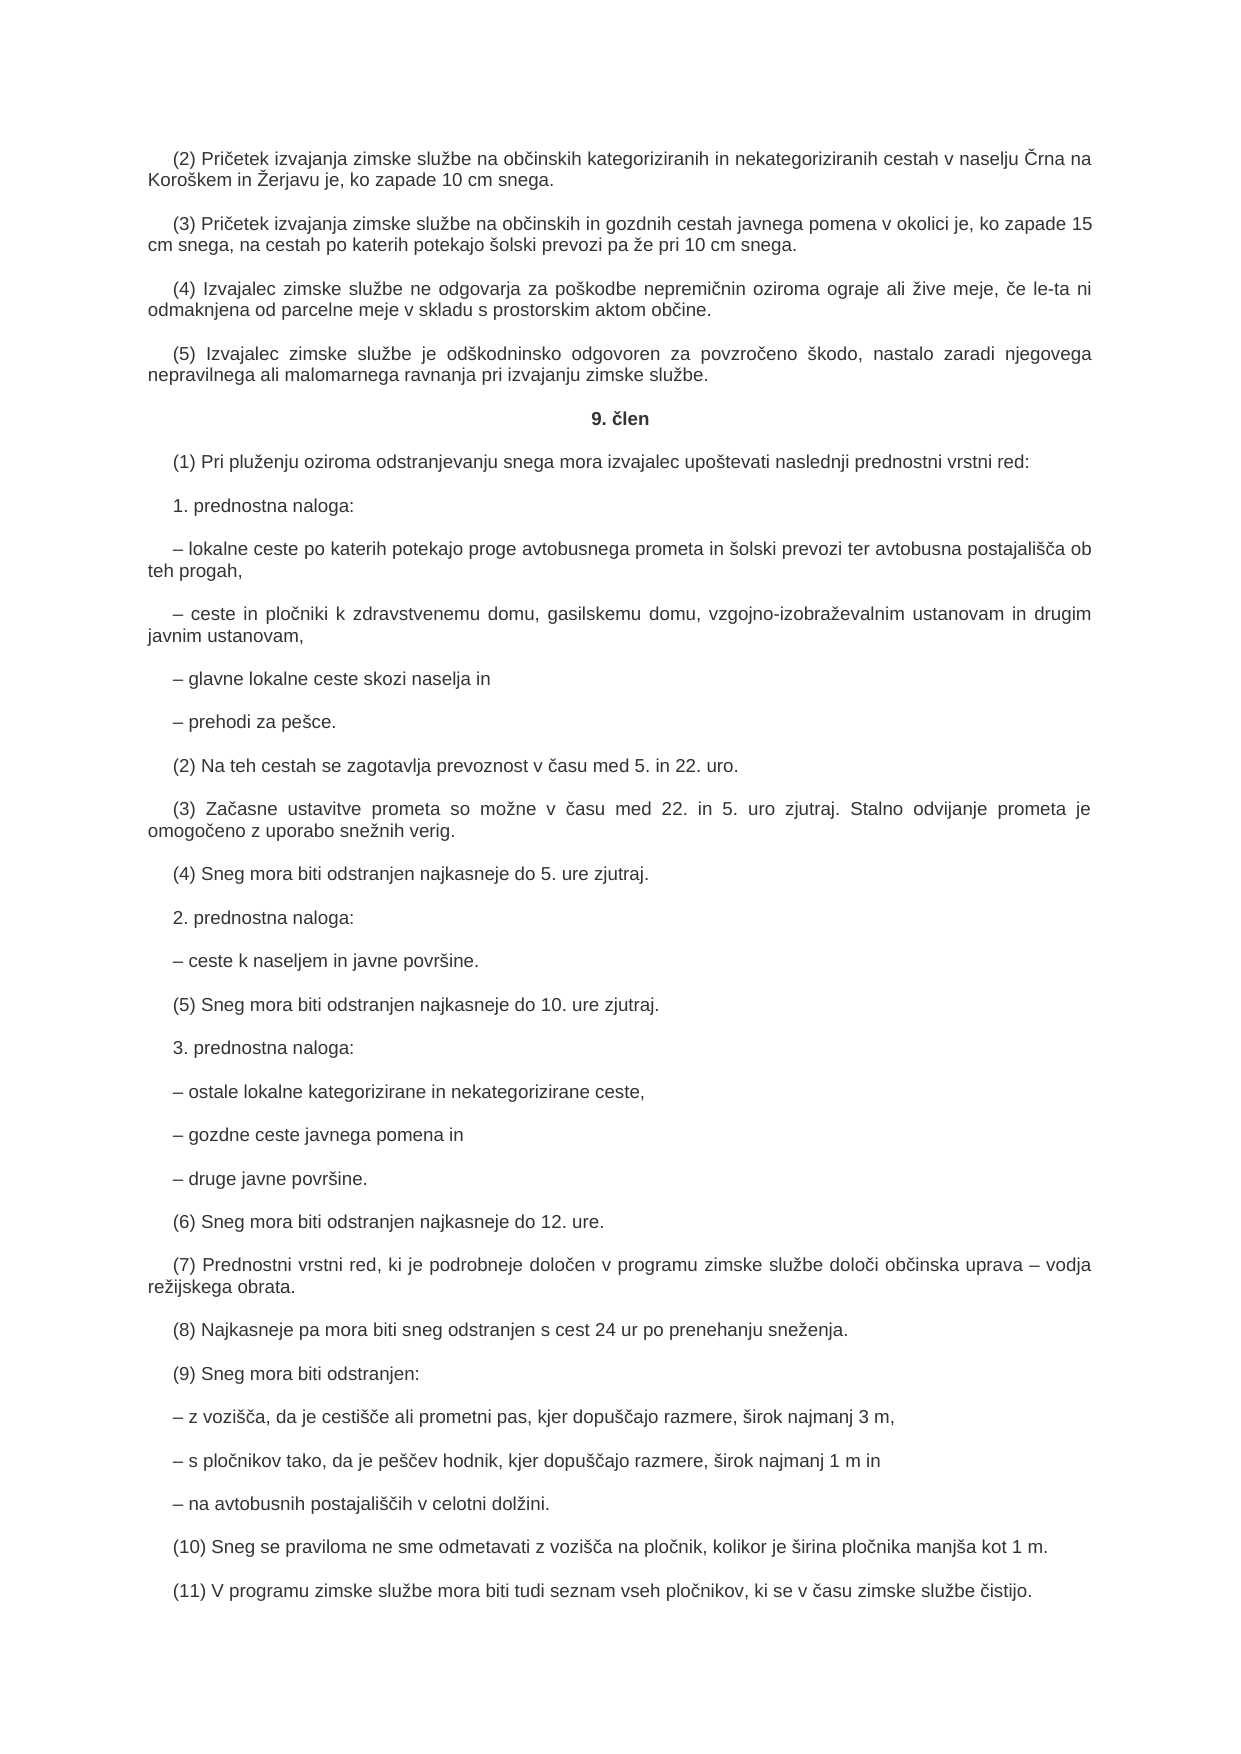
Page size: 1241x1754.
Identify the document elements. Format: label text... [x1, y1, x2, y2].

text (10) Sneg se praviloma ne sme odmetavati z vozišča na pločnik, kolikor je širina pločnika manjša kot 1 m. [148, 1536, 1093, 1558]
text (2) Na teh cestah se zagotavlja prevoznost v času med 5. in 22. uro. [148, 755, 1093, 776]
text – lokalne ceste po katerih potekajo proge avtobusnega prometa in šolski prevozi ter avtobusna postajališča ob teh progah, [148, 538, 1093, 581]
text – prehodi za pešce. [148, 711, 1093, 733]
text (4) Sneg mora biti odstranjen najkasneje do 5. ure zjutraj. [148, 863, 1093, 885]
text – druge javne površine. [148, 1167, 1093, 1189]
text (9) Sneg mora biti odstranjen: [148, 1363, 1093, 1384]
text – z vozišča, da je cestišče ali prometni pas, kjer dopuščajo razmere, širok najmanj 3 m, [148, 1406, 1093, 1428]
text (1) Pri pluženju oziroma odstranjevanju snega mora izvajalec upoštevati naslednji prednostni vrstni red: [148, 451, 1093, 473]
text (5) Izvajalec zimske službe je odškodninsko odgovoren za povzročeno škodo, nastalo zaradi njegovega nepravilnega ali malomarnega ravnanja pri izvajanju zimske službe. [148, 343, 1093, 386]
text (7) Prednostni vrstni red, ki je podrobneje določen v programu zimske službe določi občinska uprava – vodja režijskega obrata. [148, 1254, 1093, 1297]
text (2) Pričetek izvajanja zimske službe na občinskih kategoriziranih in nekategoriziranih cestah v naselju Črna na Koroškem in Žerjavu je, ko zapade 10 cm snega. [148, 148, 1093, 191]
text – glavne lokalne ceste skozi naselja in [148, 668, 1093, 689]
text (8) Najkasneje pa mora biti sneg odstranjen s cest 24 ur po prenehanju sneženja. [148, 1319, 1093, 1341]
text – gozdne ceste javnega pomena in [148, 1124, 1093, 1145]
text (4) Izvajalec zimske službe ne odgovarja za poškodbe nepremičnin oziroma ograje ali žive meje, če le-ta ni odmaknjena od parcelne meje v skladu s prostorskim aktom občine. [148, 278, 1093, 321]
text 3. prednostna naloga: [148, 1037, 1093, 1058]
text (11) V programu zimske službe mora biti tudi seznam vseh pločnikov, ki se v času zimske službe čistijo. [148, 1580, 1093, 1601]
text 1. prednostna naloga: [148, 494, 1093, 516]
text – na avtobusnih postajališčih v celotni dolžini. [148, 1493, 1093, 1514]
text (3) Začasne ustavitve prometa so možne v času med 22. in 5. uro zjutraj. Stalno odvijanje prometa je omogočeno z uporabo snežnih verig. [148, 798, 1093, 841]
text – ceste in pločniki k zdravstvenemu domu, gasilskemu domu, vzgojno-izobraževalnim ustanovam in drugim javnim ustanovam, [148, 603, 1093, 646]
text – s pločnikov tako, da je peščev hodnik, kjer dopuščajo razmere, širok najmanj 1 m in [148, 1449, 1093, 1471]
text – ostale lokalne kategorizirane in nekategorizirane ceste, [148, 1080, 1093, 1102]
text (5) Sneg mora biti odstranjen najkasneje do 10. ure zjutraj. [148, 993, 1093, 1015]
text (3) Pričetek izvajanja zimske službe na občinskih in gozdnih cestah javnega pomena v okolici je, ko zapade 15 cm snega, na cestah po katerih potekajo šolski prevozi pa že pri 10 cm snega. [148, 213, 1093, 256]
text – ceste k naseljem in javne površine. [148, 950, 1093, 972]
text (6) Sneg mora biti odstranjen najkasneje do 12. ure. [148, 1211, 1093, 1232]
text 2. prednostna naloga: [148, 907, 1093, 928]
text 9. člen [148, 408, 1093, 429]
